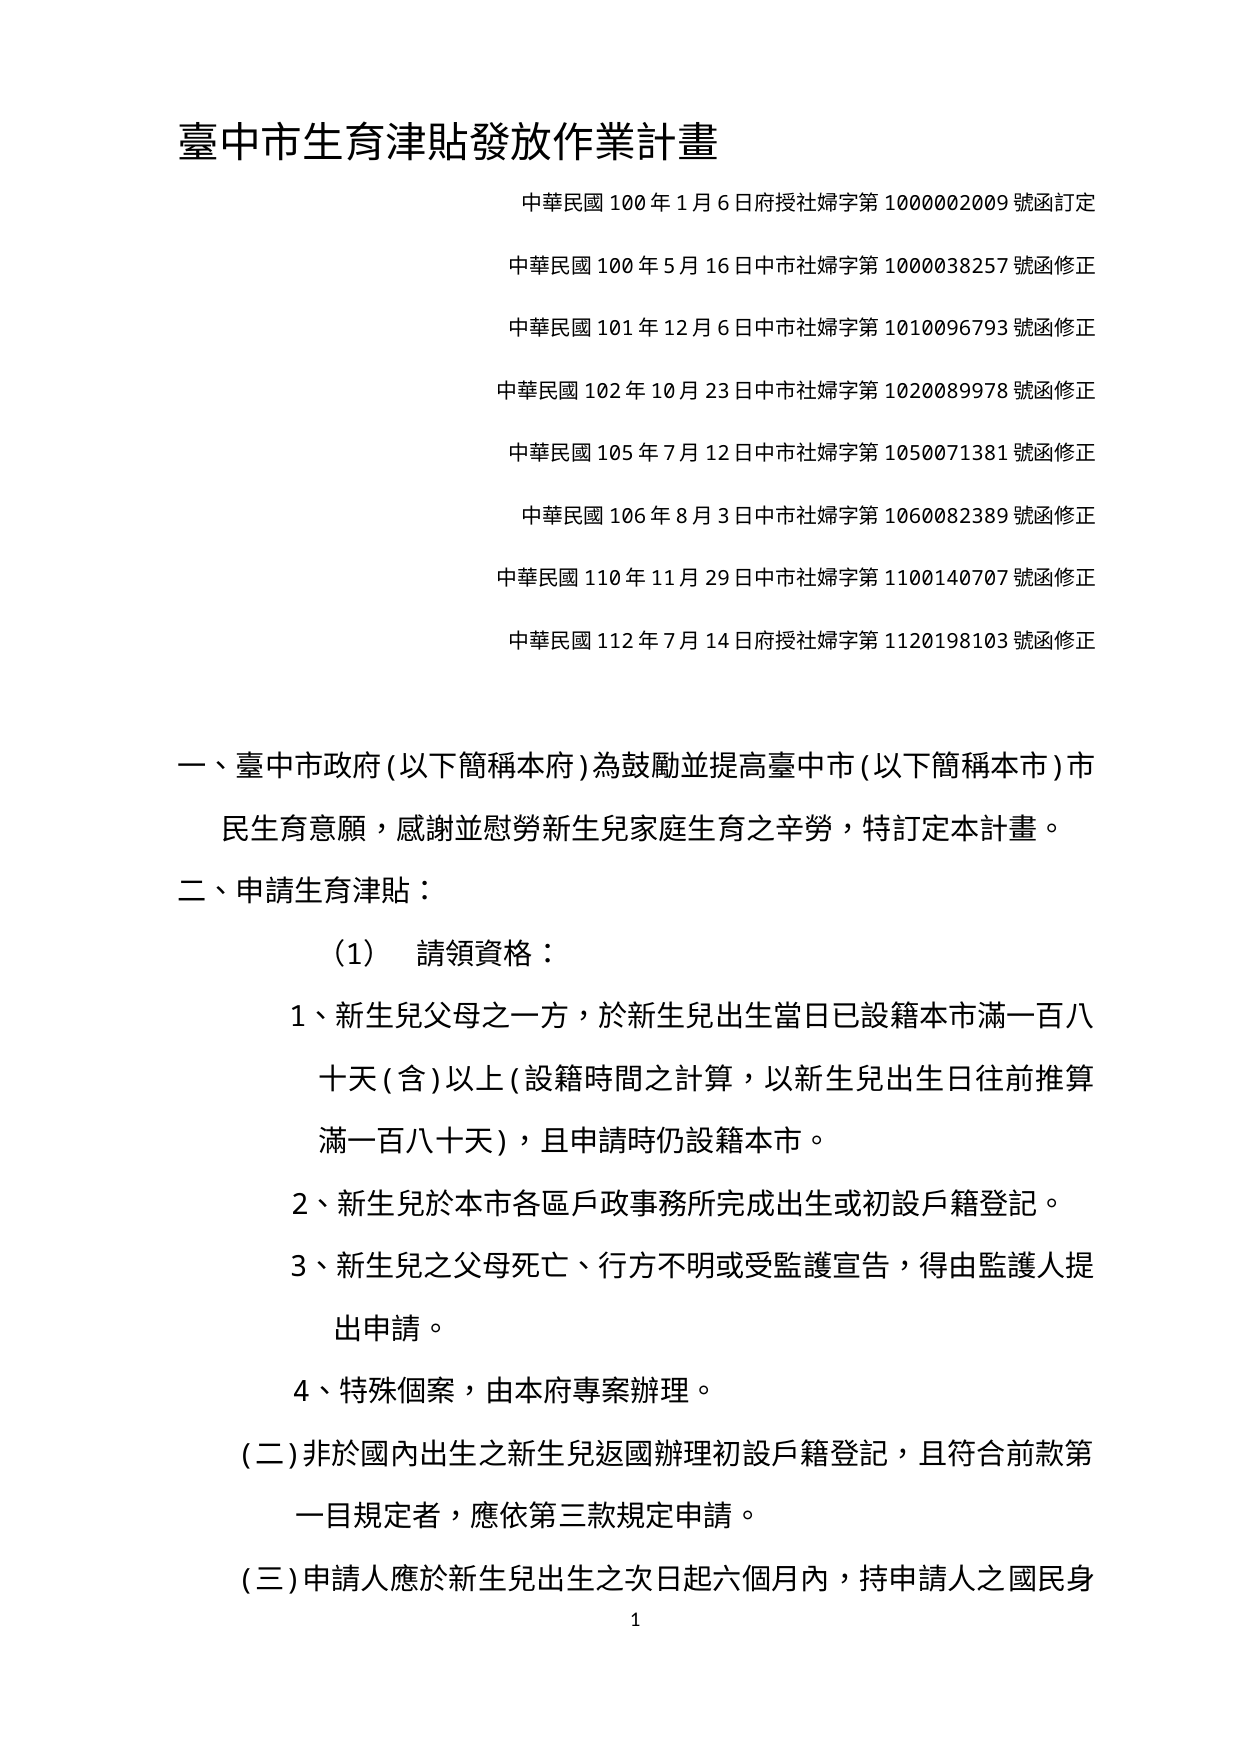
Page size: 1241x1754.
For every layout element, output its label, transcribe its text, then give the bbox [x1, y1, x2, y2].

text 中華民國110年11月29日中市社婦字第1100140707號函修正 [177, 535, 1096, 597]
text 中華民國105年7月12日中市社婦字第1050071381號函修正 [177, 410, 1096, 472]
text 中華民國100年5月16日中市社婦字第1000038257號函修正 [177, 222, 1096, 285]
text 2、新生兒於本市各區戶政事務所完成出生或初設戶籍登記。 [291, 1160, 1096, 1222]
text 1、新生兒父母之一方，於新生兒出生當日已設籍本市滿一百八十天(含)以上(設籍時間之計算，以新生兒出生日往前推算滿一百八十天)，且申請時仍設籍本市。 [289, 972, 1096, 1160]
text (三)申請人應於新生兒出生之次日起六個月內，持申請人之國民身分證、印章至本市各區戶政事務所提出申請，逾期視為放棄權利。受理之戶政事務所於申請當日將生育津貼以現金方式發放。申請人得委託他人辦理，受託人應攜帶國民身分證、印章及委託書辦理。 [237, 1535, 1096, 1597]
text 臺中市生育津貼發放作業計畫 [177, 97, 1096, 160]
text 中華民國100年1月6日府授社婦字第1000002009號函訂定 [177, 160, 1096, 222]
text 二、申請生育津貼： [177, 847, 1096, 910]
text 中華民國101年12月6日中市社婦字第1010096793號函修正 [177, 285, 1096, 347]
text 中華民國112年7月14日府授社婦字第1120198103號函修正 [177, 597, 1096, 660]
text (二)非於國內出生之新生兒返國辦理初設戶籍登記，且符合前款第一目規定者，應依第三款規定申請。 [237, 1410, 1096, 1535]
text 4、特殊個案，由本府專案辦理。 [292, 1347, 1096, 1410]
text 中華民國102年10月23日中市社婦字第1020089978號函修正 [177, 347, 1096, 410]
text 中華民國106年8月3日中市社婦字第1060082389號函修正 [177, 472, 1096, 535]
text 3、新生兒之父母死亡、行方不明或受監護宣告，得由監護人提出申請。 [289, 1222, 1096, 1347]
text 一、臺中市政府(以下簡稱本府)為鼓勵並提高臺中市(以下簡稱本市)市民生育意願，感謝並慰勞新生兒家庭生育之辛勞，特訂定本計畫。 [177, 722, 1096, 847]
list 請領資格： [316, 910, 1096, 972]
